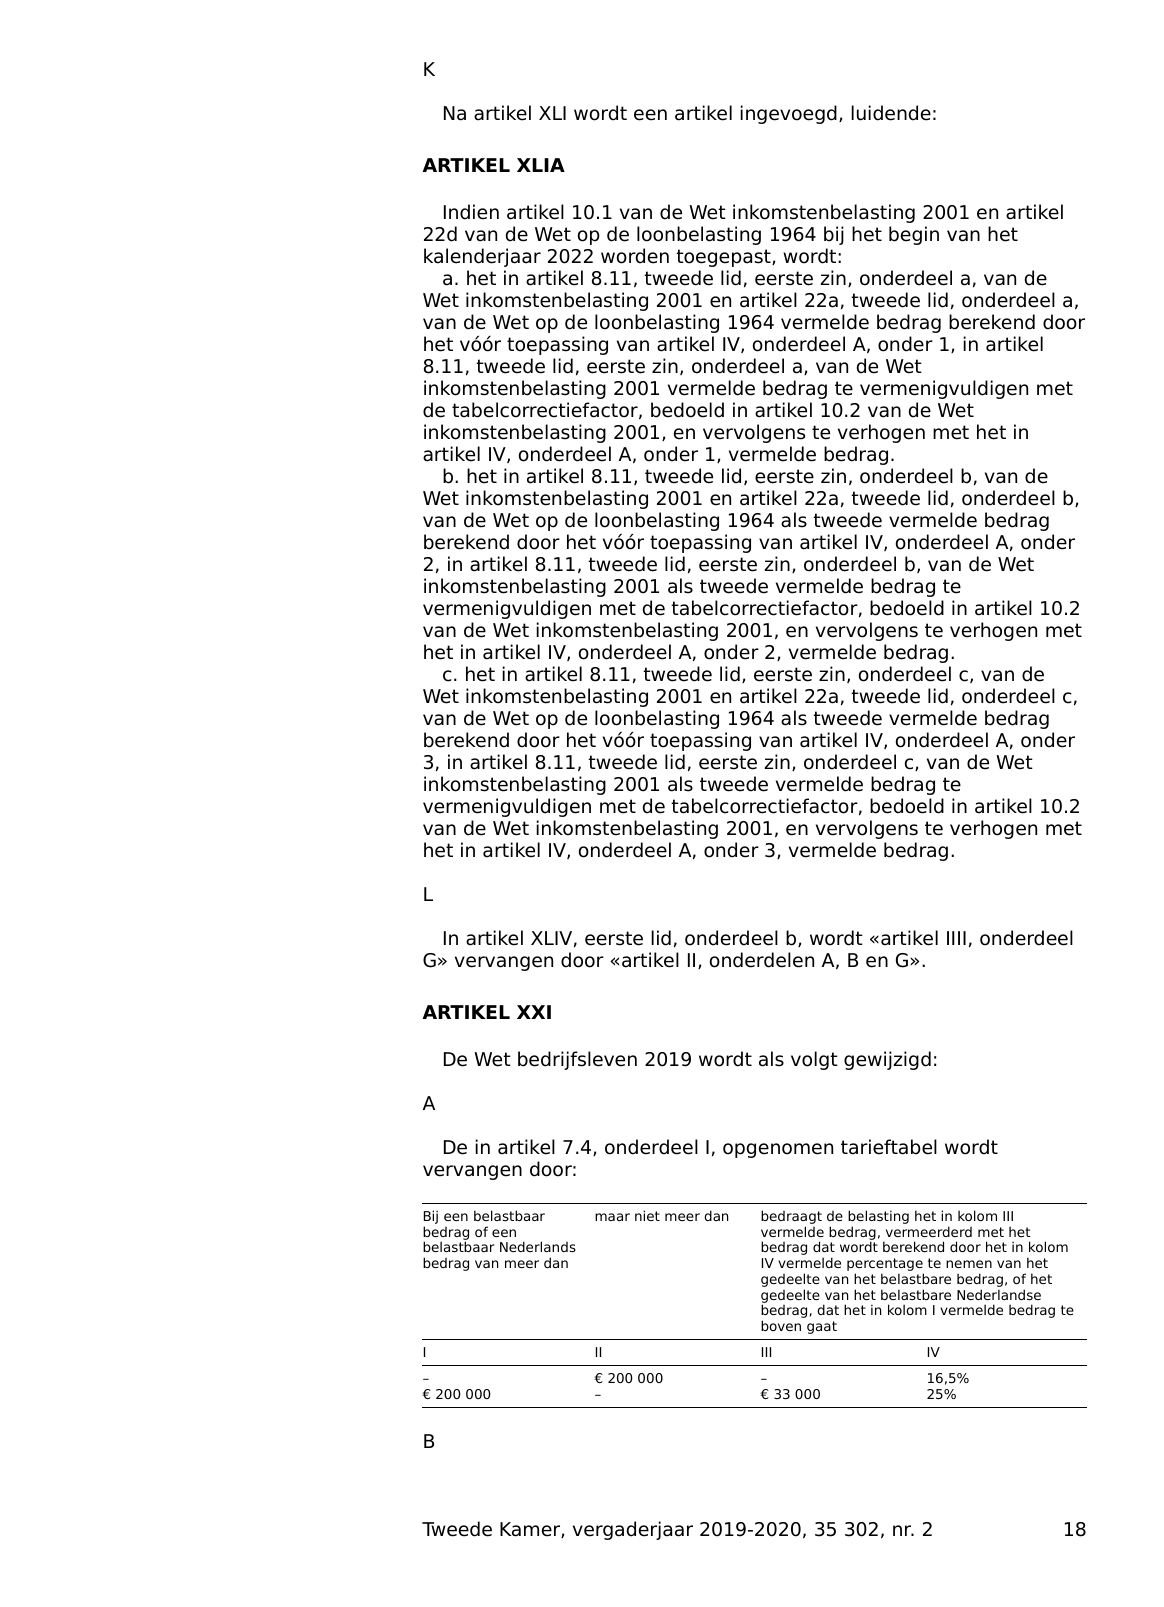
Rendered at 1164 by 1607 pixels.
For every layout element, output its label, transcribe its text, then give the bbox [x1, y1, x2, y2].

table_cell I [422, 1340, 588, 1365]
subtitle ARTIKEL XLIA [422, 155, 1087, 177]
table_cell – [588, 1387, 754, 1407]
text Na artikel XLI wordt een artikel ingevoegd, luidende: [422, 103, 1087, 125]
table_cell € 200 000 [422, 1387, 588, 1407]
text c. het in artikel 8.11, tweede lid, eerste zin, onderdeel c, van de Wet inkomstenbelasting 2001 en artikel 22a, tweede lid, onderdeel c, van de Wet op de loonbelasting 1964 als tweede vermelde bedrag berekend door het vóór toepassing van artikel IV, onderdeel A, onder 3, in artikel 8.11, tweede lid, eerste zin, onderdeel c, van de Wet inkomstenbelasting 2001 als tweede vermelde bedrag te vermenigvuldigen met de tabelcorrectiefactor, bedoeld in artikel 10.2 van de Wet inkomstenbelasting 2001, en vervolgens te verhogen met het in artikel IV, onderdeel A, onder 3, vermelde bedrag. [422, 664, 1087, 862]
table_cell 25% [921, 1387, 1087, 1407]
table_header bedraagt de belasting het in kolom III vermelde bedrag, vermeerderd met het bedrag dat wordt berekend door het in kolom IV vermelde percentage te nemen van het gedeelte van het belastbare bedrag, of het gedeelte van het belastbare Nederlandse bedrag, dat het in kolom I vermelde bedrag te boven gaat [754, 1204, 1087, 1339]
table_header Bij een belastbaar bedrag of een belastbaar Nederlands bedrag van meer dan [422, 1204, 588, 1339]
table_cell € 33 000 [754, 1387, 921, 1407]
subtitle ARTIKEL XXI [422, 1002, 1087, 1024]
table_header maar niet meer dan [588, 1204, 754, 1339]
text De in artikel 7.4, onderdeel I, opgenomen tarieftabel wordt vervangen door: [422, 1137, 1087, 1181]
table_cell III [754, 1340, 921, 1365]
text De Wet bedrijfsleven 2019 wordt als volgt gewijzigd: [422, 1049, 1087, 1071]
table_cell II [588, 1340, 754, 1365]
text b. het in artikel 8.11, tweede lid, eerste zin, onderdeel b, van de Wet inkomstenbelasting 2001 en artikel 22a, tweede lid, onderdeel b, van de Wet op de loonbelasting 1964 als tweede vermelde bedrag berekend door het vóór toepassing van artikel IV, onderdeel A, onder 2, in artikel 8.11, tweede lid, eerste zin, onderdeel b, van de Wet inkomstenbelasting 2001 als tweede vermelde bedrag te vermenigvuldigen met de tabelcorrectiefactor, bedoeld in artikel 10.2 van de Wet inkomstenbelasting 2001, en vervolgens te verhogen met het in artikel IV, onderdeel A, onder 2, vermelde bedrag. [422, 466, 1087, 664]
table_cell IV [921, 1340, 1087, 1365]
text A [422, 1093, 1087, 1115]
table_cell 16,5% [921, 1366, 1087, 1387]
text a. het in artikel 8.11, tweede lid, eerste zin, onderdeel a, van de Wet inkomstenbelasting 2001 en artikel 22a, tweede lid, onderdeel a, van de Wet op de loonbelasting 1964 vermelde bedrag berekend door het vóór toepassing van artikel IV, onderdeel A, onder 1, in artikel 8.11, tweede lid, eerste zin, onderdeel a, van de Wet inkomstenbelasting 2001 vermelde bedrag te vermenigvuldigen met de tabelcorrectiefactor, bedoeld in artikel 10.2 van de Wet inkomstenbelasting 2001, en vervolgens te verhogen met het in artikel IV, onderdeel A, onder 1, vermelde bedrag. [422, 268, 1087, 466]
table_cell € 200 000 [588, 1366, 754, 1387]
text L [422, 884, 1087, 906]
table_cell – [754, 1366, 921, 1387]
text B [422, 1431, 1087, 1452]
text K [422, 59, 1087, 81]
table_cell – [422, 1366, 588, 1387]
text Indien artikel 10.1 van de Wet inkomstenbelasting 2001 en artikel 22d van de Wet op de loonbelasting 1964 bij het begin van het kalenderjaar 2022 worden toegepast, wordt: [422, 202, 1087, 268]
text In artikel XLIV, eerste lid, onderdeel b, wordt «artikel IIII, onderdeel G» vervangen door «artikel II, onderdelen A, B en G». [422, 928, 1087, 972]
